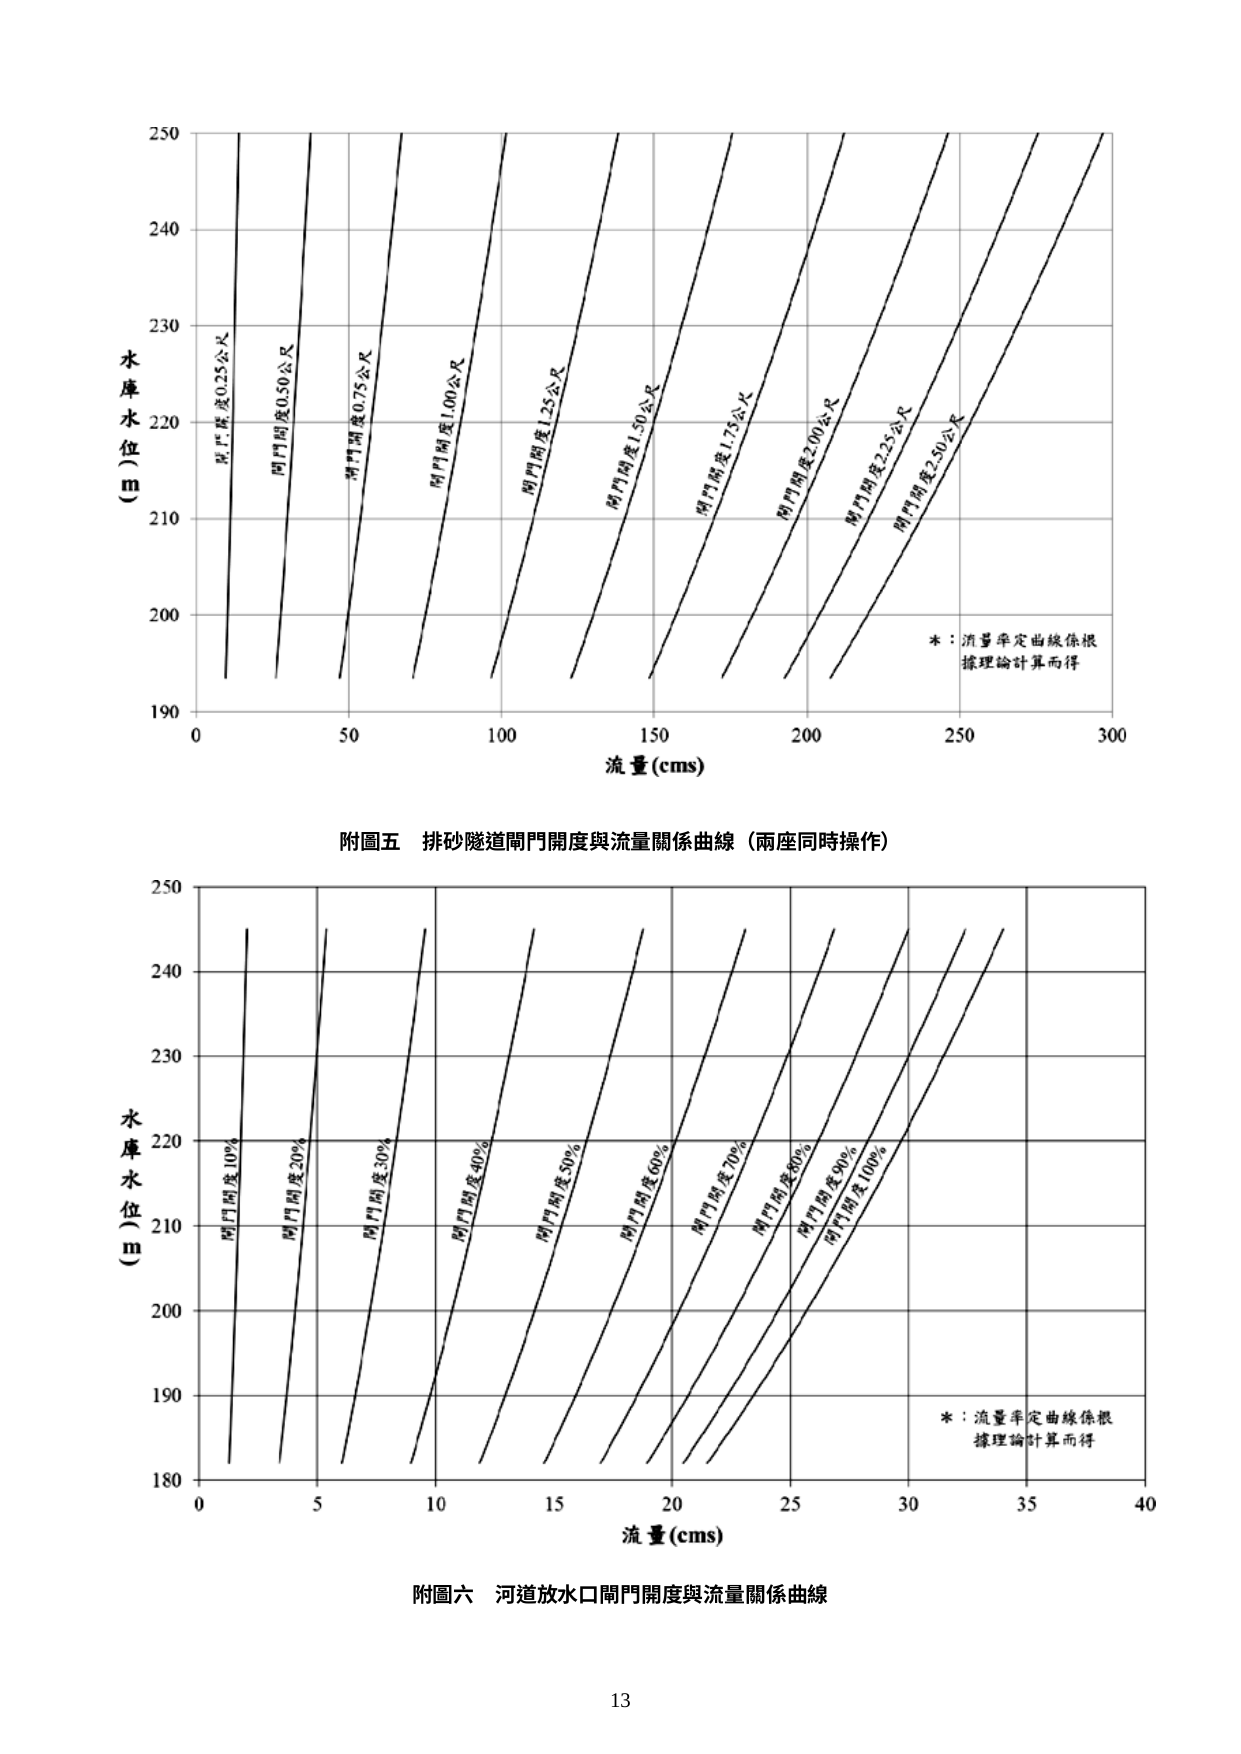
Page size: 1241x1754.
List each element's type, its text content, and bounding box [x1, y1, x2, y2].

picture [118, 880, 1156, 1547]
text 附圖五 排砂隧道閘門開度與流量關係曲線（兩座同時操作） [118, 822, 1122, 859]
text 附圖六 河道放水口閘門開度與流量關係曲線 [118, 1575, 1122, 1613]
picture [118, 127, 1127, 777]
